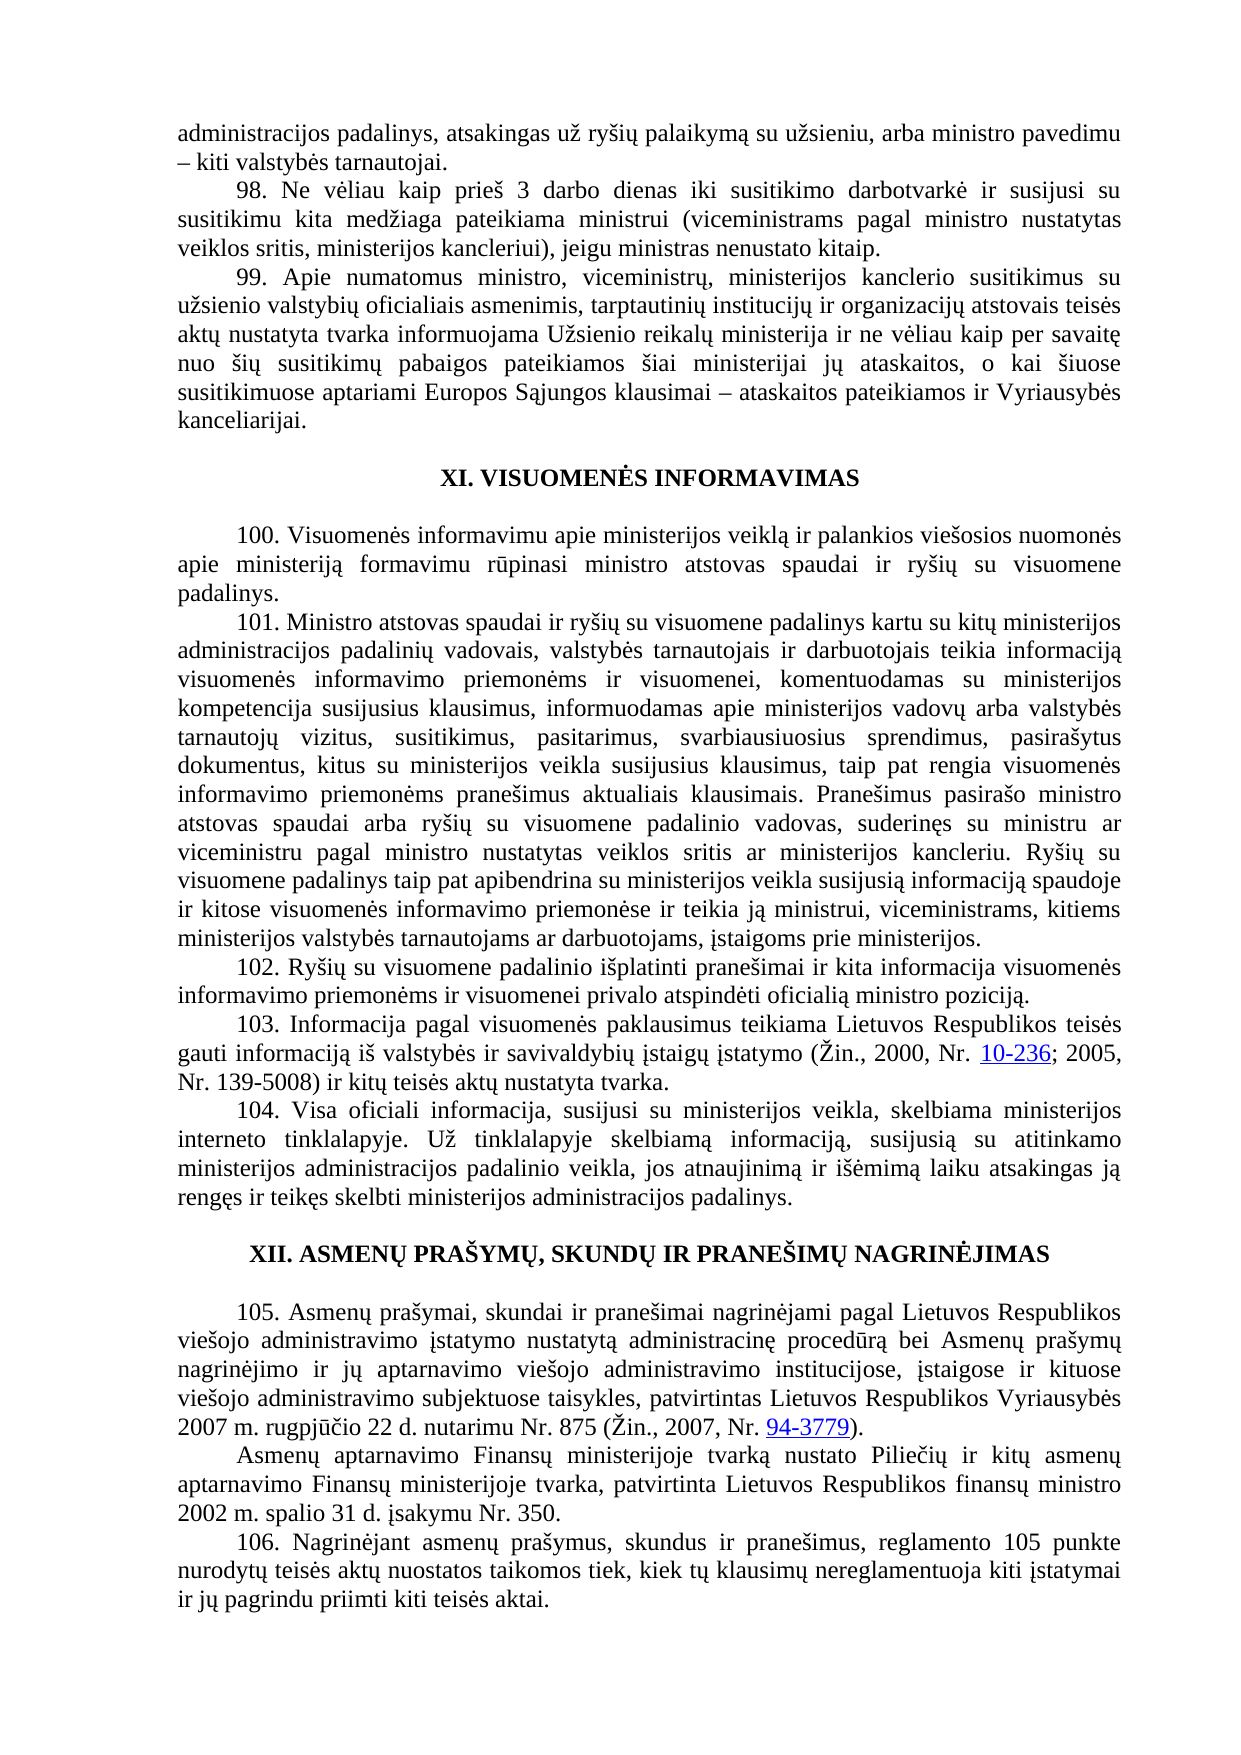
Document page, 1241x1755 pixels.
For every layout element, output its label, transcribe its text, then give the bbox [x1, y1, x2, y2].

text 104. Visa oficiali informacija, susijusi su ministerijos veikla, skelbiama ministerijos interneto tinklalapyje. Už tinklalapyje skelbiamą informaciją, susijusią su atitinkamo ministerijos administracijos padalinio veikla, jos atnaujinimą ir išėmimą laiku atsakingas ją rengęs ir teikęs skelbti ministerijos administracijos padalinys. [177, 1096, 1122, 1211]
text 106. Nagrinėjant asmenų prašymus, skundus ir pranešimus, reglamento 105 punkte nurodytų teisės aktų nuostatos taikomos tiek, kiek tų klausimų nereglamentuoja kiti įstatymai ir jų pagrindu priimti kiti teisės aktai. [177, 1527, 1122, 1613]
text 102. Ryšių su visuomene padalinio išplatinti pranešimai ir kita informacija visuomenės informavimo priemonėms ir visuomenei privalo atspindėti oficialią ministro poziciją. [177, 952, 1122, 1009]
text 100. Visuomenės informavimu apie ministerijos veiklą ir palankios viešosios nuomonės apie ministeriją formavimu rūpinasi ministro atstovas spaudai ir ryšių su visuomene padalinys. [177, 521, 1122, 607]
text 103. Informacija pagal visuomenės paklausimus teikiama Lietuvos Respublikos teisės gauti informaciją iš valstybės ir savivaldybių įstaigų įstatymo (Žin., 2000, Nr. 10-236; 2005, Nr. 139-5008) ir kitų teisės aktų nustatyta tvarka. [177, 1009, 1122, 1096]
text 105. Asmenų prašymai, skundai ir pranešimai nagrinėjami pagal Lietuvos Respublikos viešojo administravimo įstatymo nustatytą administracinę procedūrą bei Asmenų prašymų nagrinėjimo ir jų aptarnavimo viešojo administravimo institucijose, įstaigose ir kituose viešojo administravimo subjektuose taisykles, patvirtintas Lietuvos Respublikos Vyriausybės 2007 m. rugpjūčio 22 d. nutarimu Nr. 875 (Žin., 2007, Nr. 94-3779). [177, 1297, 1122, 1441]
text XII. ASMENŲ PRAŠYMŲ, SKUNDŲ IR PRANEŠIMŲ NAGRINĖJIMAS [177, 1239, 1122, 1268]
text 99. Apie numatomus ministro, viceministrų, ministerijos kanclerio susitikimus su užsienio valstybių oficialiais asmenimis, tarptautinių institucijų ir organizacijų atstovais teisės aktų nustatyta tvarka informuojama Užsienio reikalų ministerija ir ne vėliau kaip per savaitę nuo šių susitikimų pabaigos pateikiamos šiai ministerijai jų ataskaitos, o kai šiuose susitikimuose aptariami Europos Sąjungos klausimai – ataskaitos pateikiamos ir Vyriausybės kanceliarijai. [177, 262, 1122, 434]
text XI. VISUOMENĖS INFORMAVIMAS [177, 463, 1122, 492]
text 98. Ne vėliau kaip prieš 3 darbo dienas iki susitikimo darbotvarkė ir susijusi su susitikimu kita medžiaga pateikiama ministrui (viceministrams pagal ministro nustatytas veiklos sritis, ministerijos kancleriui), jeigu ministras nenustato kitaip. [177, 176, 1122, 262]
text administracijos padalinys, atsakingas už ryšių palaikymą su užsieniu, arba ministro pavedimu – kiti valstybės tarnautojai. [177, 118, 1122, 176]
text 101. Ministro atstovas spaudai ir ryšių su visuomene padalinys kartu su kitų ministerijos administracijos padalinių vadovais, valstybės tarnautojais ir darbuotojais teikia informaciją visuomenės informavimo priemonėms ir visuomenei, komentuodamas su ministerijos kompetencija susijusius klausimus, informuodamas apie ministerijos vadovų arba valstybės tarnautojų vizitus, susitikimus, pasitarimus, svarbiausiuosius sprendimus, pasirašytus dokumentus, kitus su ministerijos veikla susijusius klausimus, taip pat rengia visuomenės informavimo priemonėms pranešimus aktualiais klausimais. Pranešimus pasirašo ministro atstovas spaudai arba ryšių su visuomene padalinio vadovas, suderinęs su ministru ar viceministru pagal ministro nustatytas veiklos sritis ar ministerijos kancleriu. Ryšių su visuomene padalinys taip pat apibendrina su ministerijos veikla susijusią informaciją spaudoje ir kitose visuomenės informavimo priemonėse ir teikia ją ministrui, viceministrams, kitiems ministerijos valstybės tarnautojams ar darbuotojams, įstaigoms prie ministerijos. [177, 607, 1122, 952]
text Asmenų aptarnavimo Finansų ministerijoje tvarką nustato Piliečių ir kitų asmenų aptarnavimo Finansų ministerijoje tvarka, patvirtinta Lietuvos Respublikos finansų ministro 2002 m. spalio 31 d. įsakymu Nr. 350. [177, 1441, 1122, 1527]
